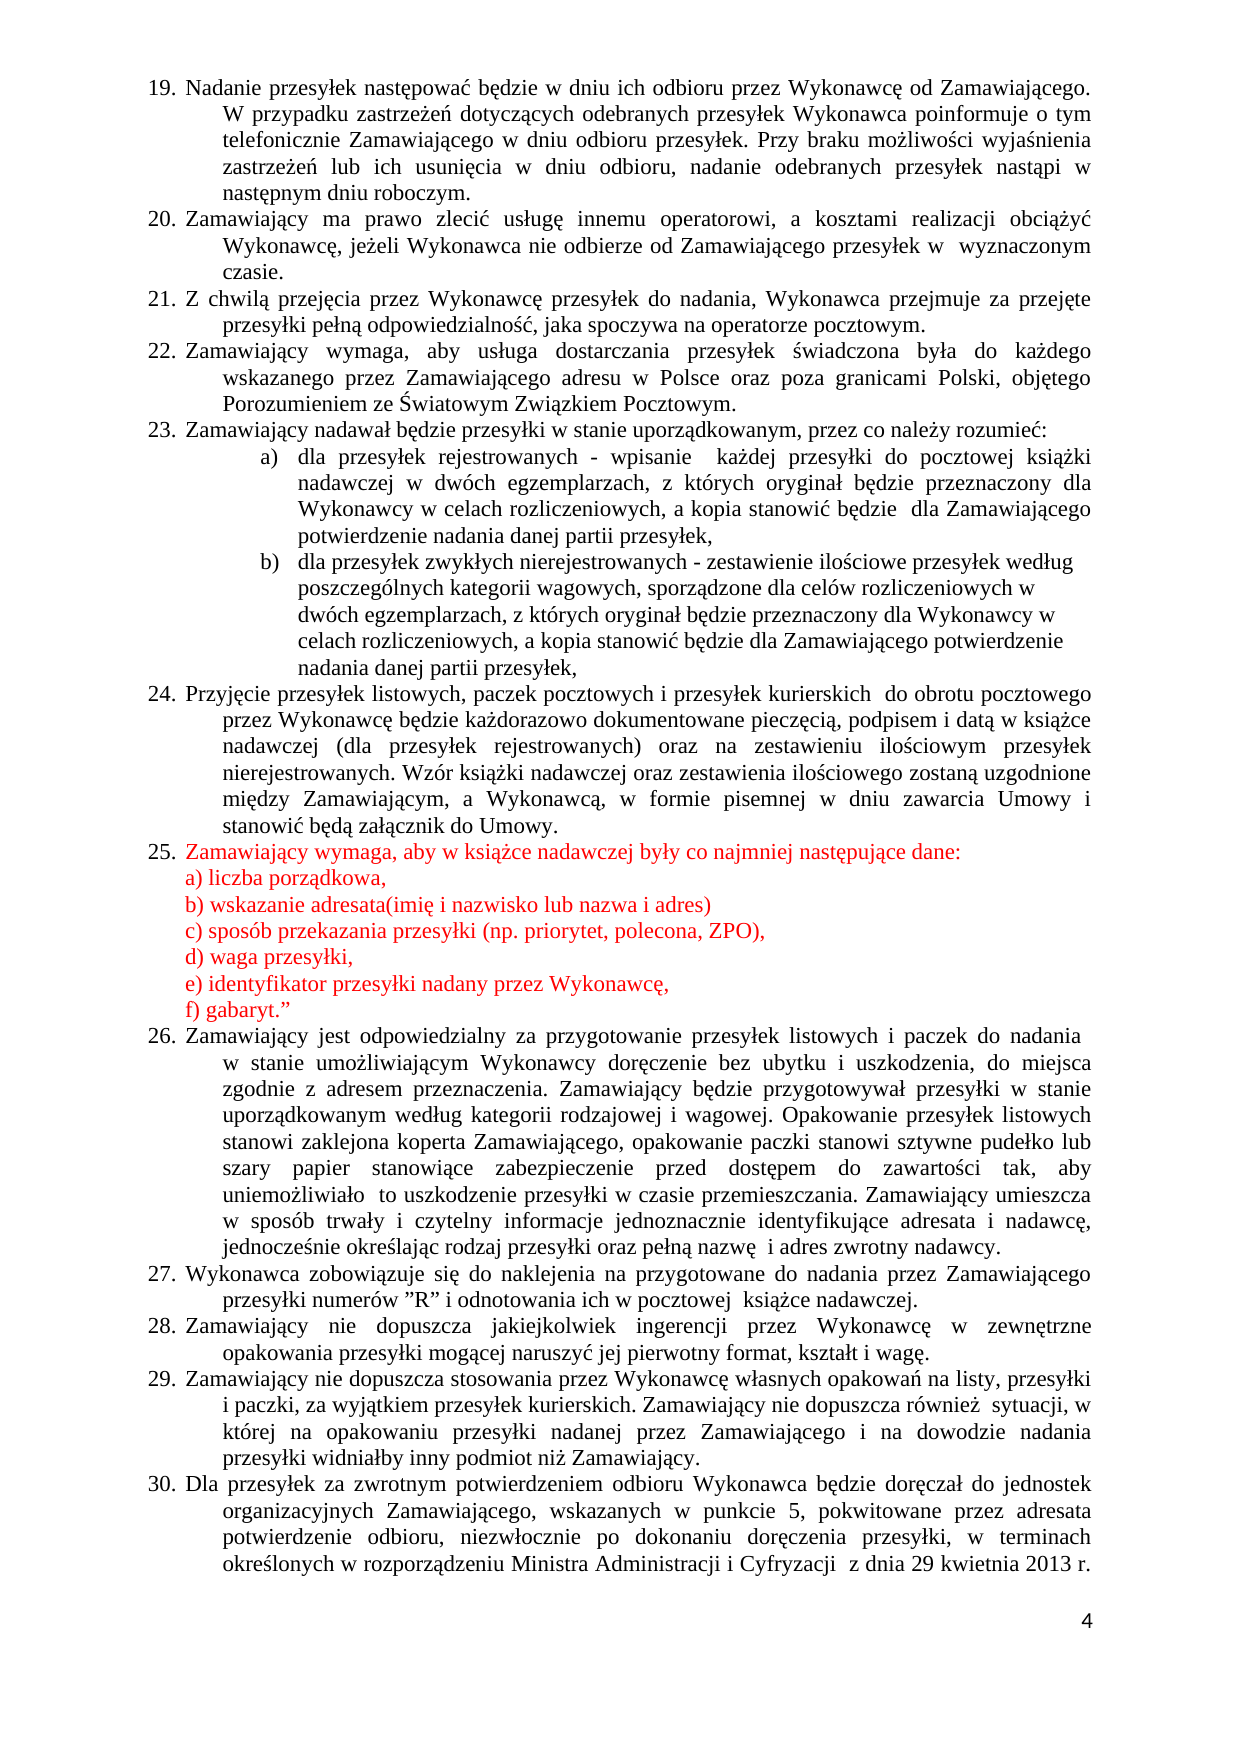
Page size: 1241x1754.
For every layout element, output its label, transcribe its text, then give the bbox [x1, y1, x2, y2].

list Zamawiający jest odpowiedzialny za przygotowanie przesyłek listowych i paczek do nadania w stanie umożliwiającym Wykonawcy doręczenie bez ubytku i uszkodzenia, do miejsca zgodnie z adresem przeznaczenia. Zamawiający będzie przygotowywał przesyłki w stanie uporządkowanym według kategorii rodzajowej i wagowej. Opakowanie przesyłek listowych stanowi zaklejona koperta Zamawiającego, opakowanie paczki stanowi sztywne pudełko lub szary papier stanowiące zabezpieczenie przed dostępem do zawartości tak, aby uniemożliwiało to uszkodzenie przesyłki w czasie przemieszczania. Zamawiający umieszcza w sposób trwały i czytelny informacje jednoznacznie identyfikujące adresata i nadawcę, jednocześnie określając rodzaj przesyłki oraz pełną nazwę i adres zwrotny nadawcy. [148, 1022, 1093, 1260]
list Zamawiający nie dopuszcza stosowania przez Wykonawcę własnych opakowań na listy, przesyłki i paczki, za wyjątkiem przesyłek kurierskich. Zamawiający nie dopuszcza również sytuacji, w której na opakowaniu przesyłki nadanej przez Zamawiającego i na dowodzie nadania przesyłki widniałby inny podmiot niż Zamawiający. [148, 1365, 1093, 1471]
list Zamawiający wymaga, aby w książce nadawczej były co najmniej następujące dane: [148, 838, 1093, 864]
list e) identyfikator przesyłki nadany przez Wykonawcę, [185, 970, 1093, 996]
list Zamawiający nie dopuszcza jakiejkolwiek ingerencji przez Wykonawcę w zewnętrzne opakowania przesyłki mogącej naruszyć jej pierwotny format, kształt i wagę. [148, 1312, 1093, 1365]
list Zamawiający nadawał będzie przesyłki w stanie uporządkowanym, przez co należy rozumieć: [148, 416, 1093, 443]
list a) liczba porządkowa, [185, 864, 1093, 891]
list c) sposób przekazania przesyłki (np. priorytet, polecona, ZPO), [185, 917, 1093, 943]
list dla przesyłek rejestrowanych - wpisanie każdej przesyłki do pocztowej książki nadawczej w dwóch egzemplarzach, z których oryginał będzie przeznaczony dla Wykonawcy w celach rozliczeniowych, a kopia stanowić będzie dla Zamawiającego potwierdzenie nadania danej partii przesyłek, [260, 443, 1093, 548]
list b) wskazanie adresata(imię i nazwisko lub nazwa i adres) [185, 891, 1093, 917]
list dla przesyłek zwykłych nierejestrowanych - zestawienie ilościowe przesyłek według poszczególnych kategorii wagowych, sporządzone dla celów rozliczeniowych w dwóch egzemplarzach, z których oryginał będzie przeznaczony dla Wykonawcy w celach rozliczeniowych, a kopia stanowić będzie dla Zamawiającego potwierdzenie nadania danej partii przesyłek, [260, 548, 1093, 680]
list d) waga przesyłki, [185, 943, 1093, 970]
list Nadanie przesyłek następować będzie w dniu ich odbioru przez Wykonawcę od Zamawiającego. W przypadku zastrzeżeń dotyczących odebranych przesyłek Wykonawca poinformuje o tym telefonicznie Zamawiającego w dniu odbioru przesyłek. Przy braku możliwości wyjaśnienia zastrzeżeń lub ich usunięcia w dniu odbioru, nadanie odebranych przesyłek nastąpi w następnym dniu roboczym. [148, 74, 1093, 206]
list Dla przesyłek za zwrotnym potwierdzeniem odbioru Wykonawca będzie doręczał do jednostek organizacyjnych Zamawiającego, wskazanych w punkcie 5, pokwitowane przez adresata potwierdzenie odbioru, niezwłocznie po dokonaniu doręczenia przesyłki, w terminach określonych w rozporządzeniu Ministra Administracji i Cyfryzacji z dnia 29 kwietnia 2013 r. [148, 1471, 1093, 1576]
list Zamawiający wymaga, aby usługa dostarczania przesyłek świadczona była do każdego wskazanego przez Zamawiającego adresu w Polsce oraz poza granicami Polski, objętego Porozumieniem ze Światowym Związkiem Pocztowym. [148, 337, 1093, 416]
list Wykonawca zobowiązuje się do naklejenia na przygotowane do nadania przez Zamawiającego przesyłki numerów ”R” i odnotowania ich w pocztowej książce nadawczej. [148, 1260, 1093, 1312]
list f) gabaryt.” [185, 996, 1093, 1022]
list Z chwilą przejęcia przez Wykonawcę przesyłek do nadania, Wykonawca przejmuje za przejęte przesyłki pełną odpowiedzialność, jaka spoczywa na operatorze pocztowym. [148, 284, 1093, 337]
list Przyjęcie przesyłek listowych, paczek pocztowych i przesyłek kurierskich do obrotu pocztowego przez Wykonawcę będzie każdorazowo dokumentowane pieczęcią, podpisem i datą w książce nadawczej (dla przesyłek rejestrowanych) oraz na zestawieniu ilościowym przesyłek nierejestrowanych. Wzór książki nadawczej oraz zestawienia ilościowego zostaną uzgodnione między Zamawiającym, a Wykonawcą, w formie pisemnej w dniu zawarcia Umowy i stanowić będą załącznik do Umowy. [148, 680, 1093, 838]
list Zamawiający ma prawo zlecić usługę innemu operatorowi, a kosztami realizacji obciążyć Wykonawcę, jeżeli Wykonawca nie odbierze od Zamawiającego przesyłek w wyznaczonym czasie. [148, 206, 1093, 284]
